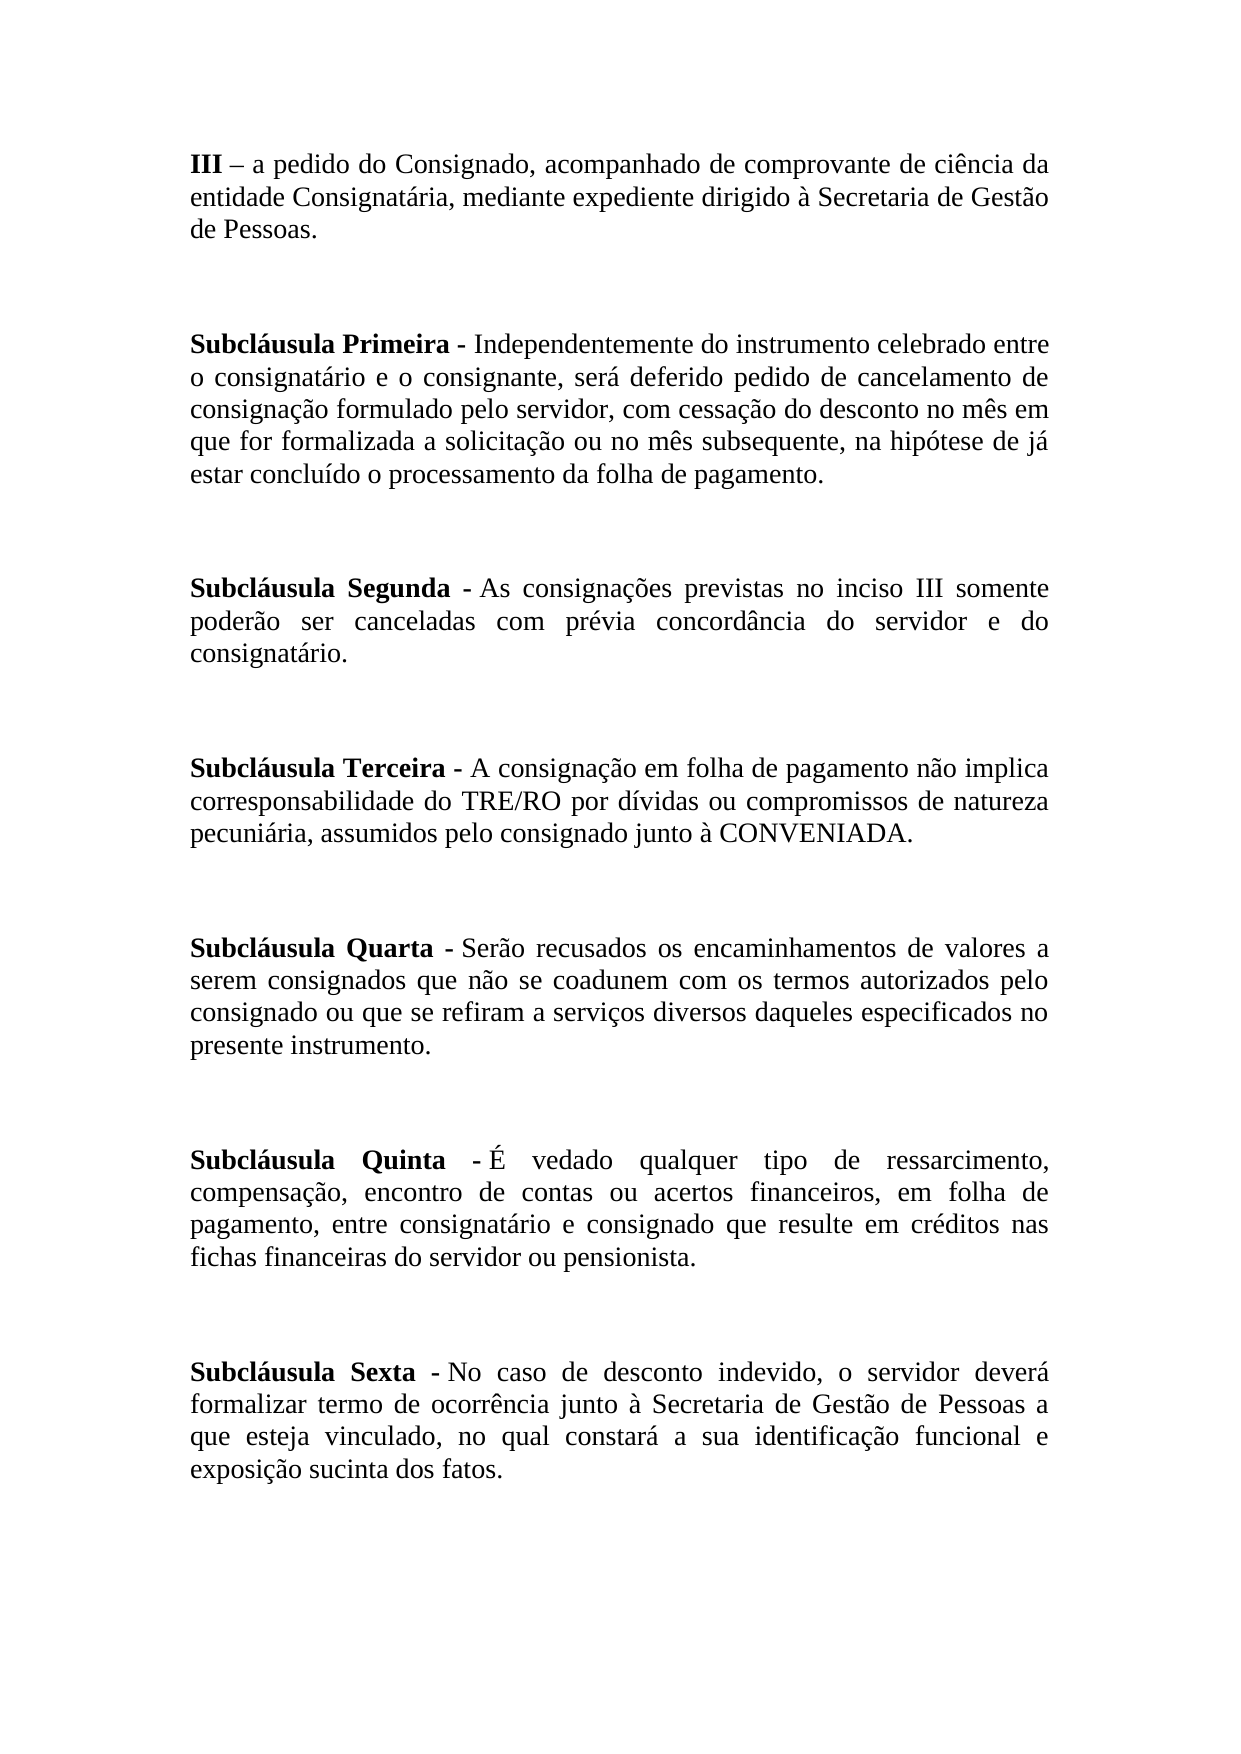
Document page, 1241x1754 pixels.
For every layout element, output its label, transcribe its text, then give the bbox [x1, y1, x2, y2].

text Subcláusula Quinta - É vedado qualquer tipo de ressarcimento, compensação, encontro de contas ou acertos financeiros, em folha de pagamento, entre consignatário e consignado que resulte em créditos nas fichas financeiras do servidor ou pensionista. [190, 1143, 1051, 1272]
text Subcláusula Sexta - No caso de desconto indevido, o servidor deverá formalizar termo de ocorrência junto à Secretaria de Gestão de Pessoas a que esteja vinculado, no qual constará a sua identificação funcional e exposição sucinta dos fatos. [190, 1355, 1051, 1484]
text Subcláusula Terceira - A consignação em folha de pagamento não implica corresponsabilidade do TRE/RO por dívidas ou compromissos de natureza pecuniária, assumidos pelo consignado junto à CONVENIADA. [190, 751, 1051, 848]
text Subcláusula Primeira - Independentemente do instrumento celebrado entre o consignatário e o consignante, será deferido pedido de cancelamento de consignação formulado pelo servidor, com cessação do desconto no mês em que for formalizada a solicitação ou no mês subsequente, na hipótese de já estar concluído o processamento da folha de pagamento. [190, 327, 1051, 489]
text Subcláusula Quarta - Serão recusados os encaminhamentos de valores a serem consignados que não se coadunem com os termos autorizados pelo consignado ou que se refiram a serviços diversos daqueles especificados no presente instrumento. [190, 931, 1051, 1060]
text III – a pedido do Consignado, acompanhado de comprovante de ciência da entidade Consignatária, mediante expediente dirigido à Secretaria de Gestão de Pessoas. [190, 148, 1051, 245]
text Subcláusula Segunda - As consignações previstas no inciso III somente poderão ser canceladas com prévia concordância do servidor e do consignatário. [190, 572, 1051, 669]
